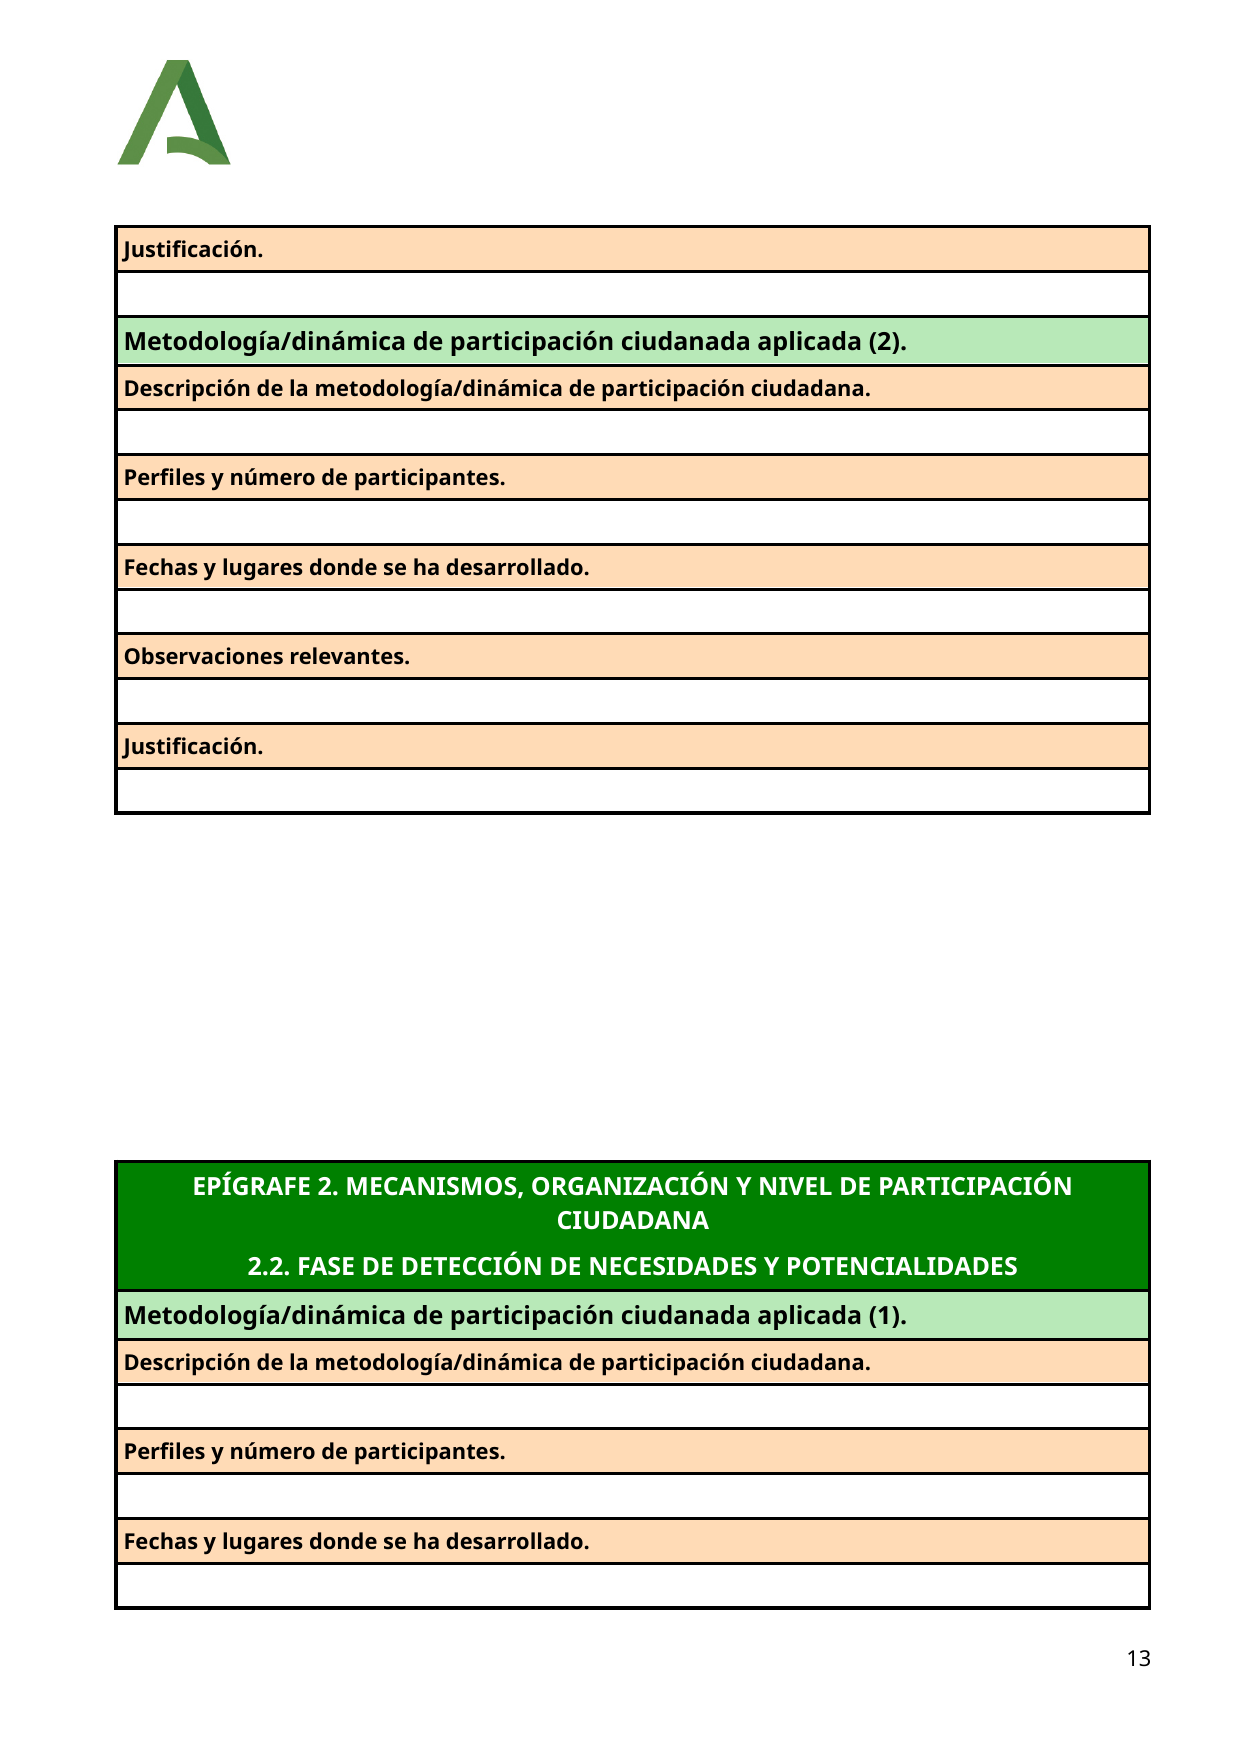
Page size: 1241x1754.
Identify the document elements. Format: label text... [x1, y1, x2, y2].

table_cell Perfiles y número de participantes. [118, 456, 1148, 498]
table_header EPÍGRAFE 2. MECANISMOS, ORGANIZACIÓN Y NIVEL DE PARTICIPACIÓN CIUDADANA 2.2. FASE DE DETECCIÓN DE NECESIDADES Y POTENCIALIDADES [118, 1163, 1148, 1289]
table_cell [118, 1386, 1148, 1427]
table_cell [118, 770, 1148, 811]
table_cell [118, 273, 1148, 314]
table_cell [118, 501, 1148, 543]
table_cell [118, 591, 1148, 632]
table_cell Justificación. [118, 228, 1148, 270]
picture [111, 53, 237, 171]
table_cell Perfiles y número de participantes. [118, 1430, 1148, 1472]
table_cell Fechas y lugares donde se ha desarrollado. [118, 546, 1148, 587]
table_cell Observaciones relevantes. [118, 635, 1148, 677]
table_cell Metodología/dinámica de participación ciudanada aplicada (2). [118, 318, 1148, 363]
table_cell Metodología/dinámica de participación ciudanada aplicada (1). [118, 1292, 1148, 1338]
table_cell [118, 1475, 1148, 1517]
table_cell Descripción de la metodología/dinámica de participación ciudadana. [118, 367, 1148, 408]
table_cell Descripción de la metodología/dinámica de participación ciudadana. [118, 1341, 1148, 1382]
table_cell [118, 1565, 1148, 1606]
table_cell [118, 411, 1148, 453]
table_cell Fechas y lugares donde se ha desarrollado. [118, 1520, 1148, 1562]
table_cell Justificación. [118, 725, 1148, 767]
table_cell [118, 680, 1148, 722]
